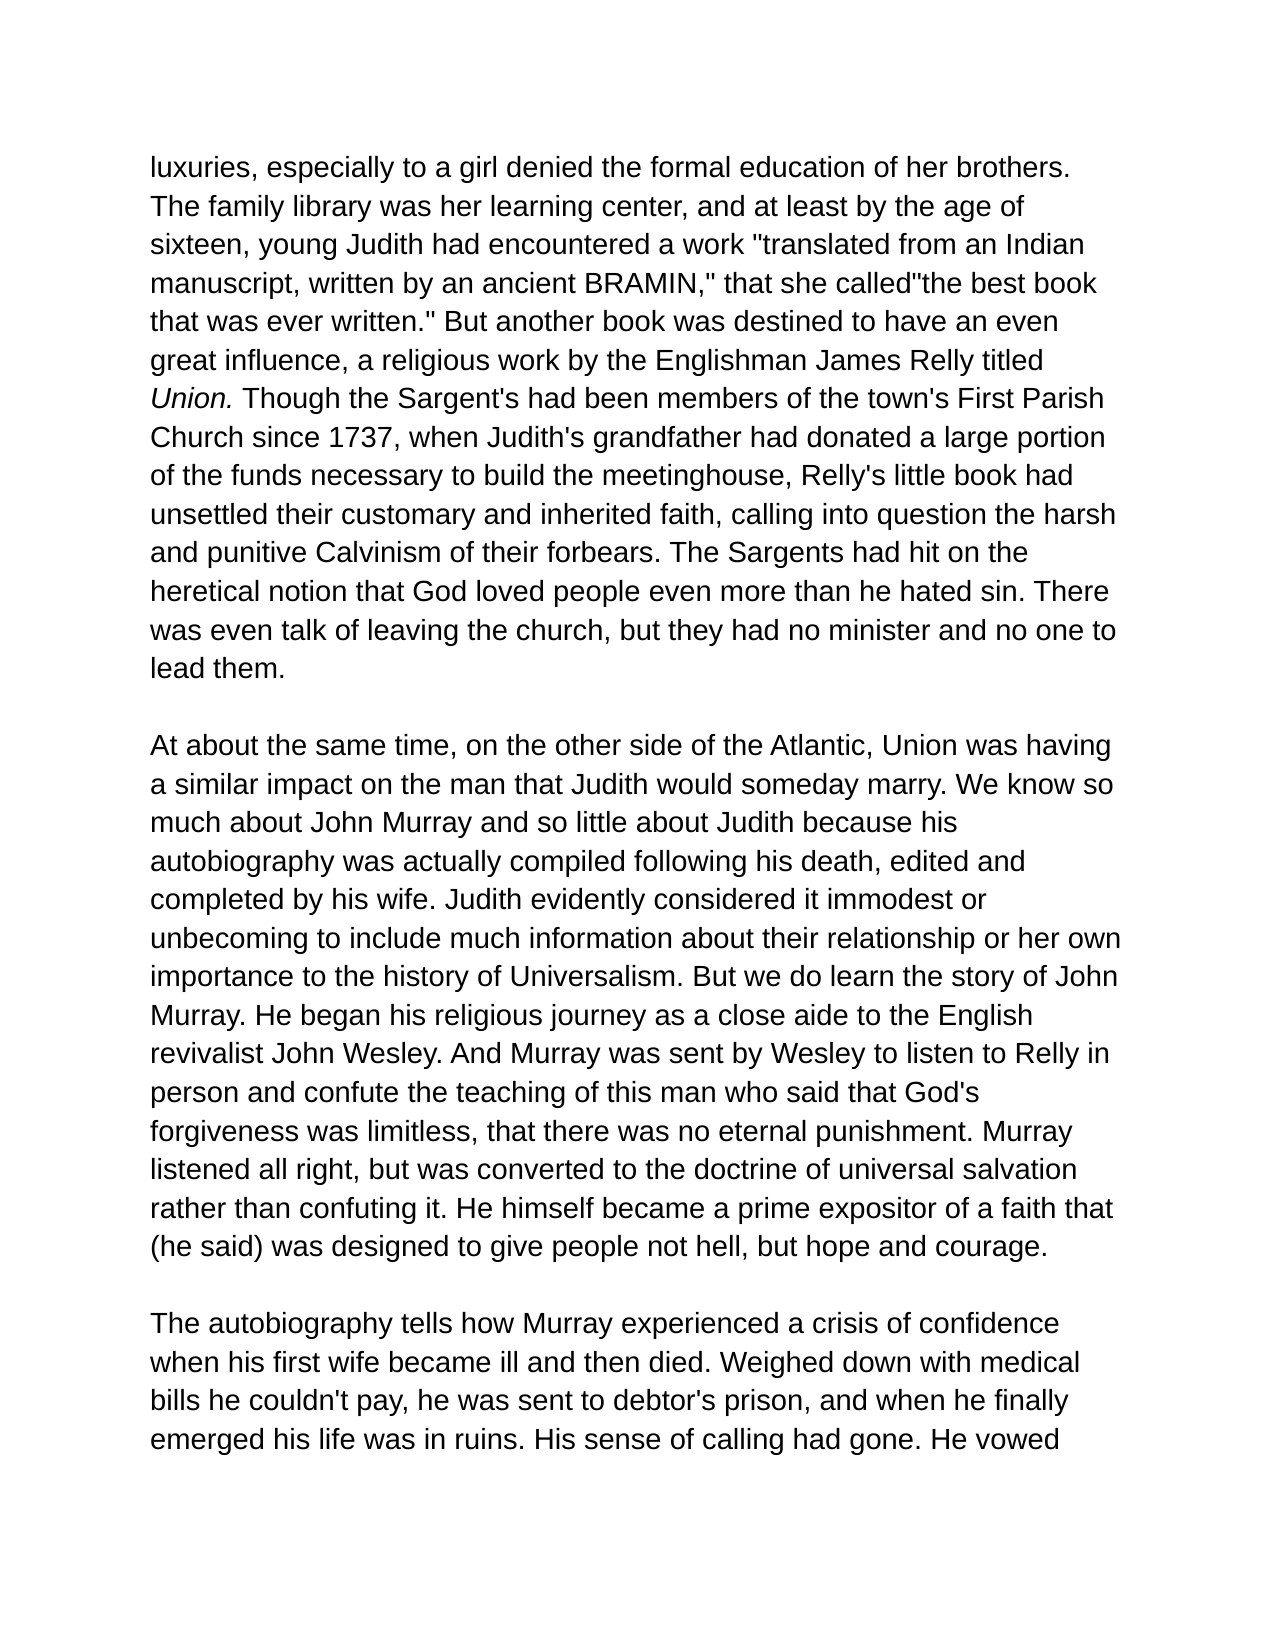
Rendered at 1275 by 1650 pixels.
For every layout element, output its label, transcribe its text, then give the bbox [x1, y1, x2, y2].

text At about the same time, on the other side of the Atlantic, Union was having a similar impact on the man that Judith would someday marry. We know so much about John Murray and so little about Judith because his autobiography was actually compiled following his death, edited and completed by his wife. Judith evidently considered it immodest or unbecoming to include much information about their relationship or her own importance to the history of Universalism. But we do learn the story of John Murray. He began his religious journey as a close aide to the English revivalist John Wesley. And Murray was sent by Wesley to listen to Relly in person and confute the teaching of this man who said that God's forgiveness was limitless, that there was no eternal punishment. Murray listened all right, but was converted to the doctrine of universal salvation rather than confuting it. He himself became a prime expositor of a faith that (he said) was designed to give people not hell, but hope and courage. [150, 728, 1125, 1263]
text luxuries, especially to a girl denied the formal education of her brothers. The family library was her learning center, and at least by the age of sixteen, young Judith had encountered a work "translated from an Indian manuscript, written by an ancient BRAMIN," that she called"the best book that was ever written." But another book was destined to have an even great influence, a religious work by the Englishman James Relly titled Union. Though the Sargent's had been members of the town's First Parish Church since 1737, when Judith's grandfather had donated a large portion of the funds necessary to build the meetinghouse, Relly's little book had unsettled their customary and inherited faith, calling into question the harsh and punitive Calvinism of their forbears. The Sargents had hit on the heretical notion that God loved people even more than he hated sin. There was even talk of leaving the church, but they had no minister and no one to lead them. [150, 150, 1125, 684]
text The autobiography tells how Murray experienced a crisis of confidence when his first wife became ill and then died. Weighed down with medical bills he couldn't pay, he was sent to debtor's prison, and when he finally emerged his life was in ruins. His sense of calling had gone. He vowed [150, 1306, 1125, 1455]
